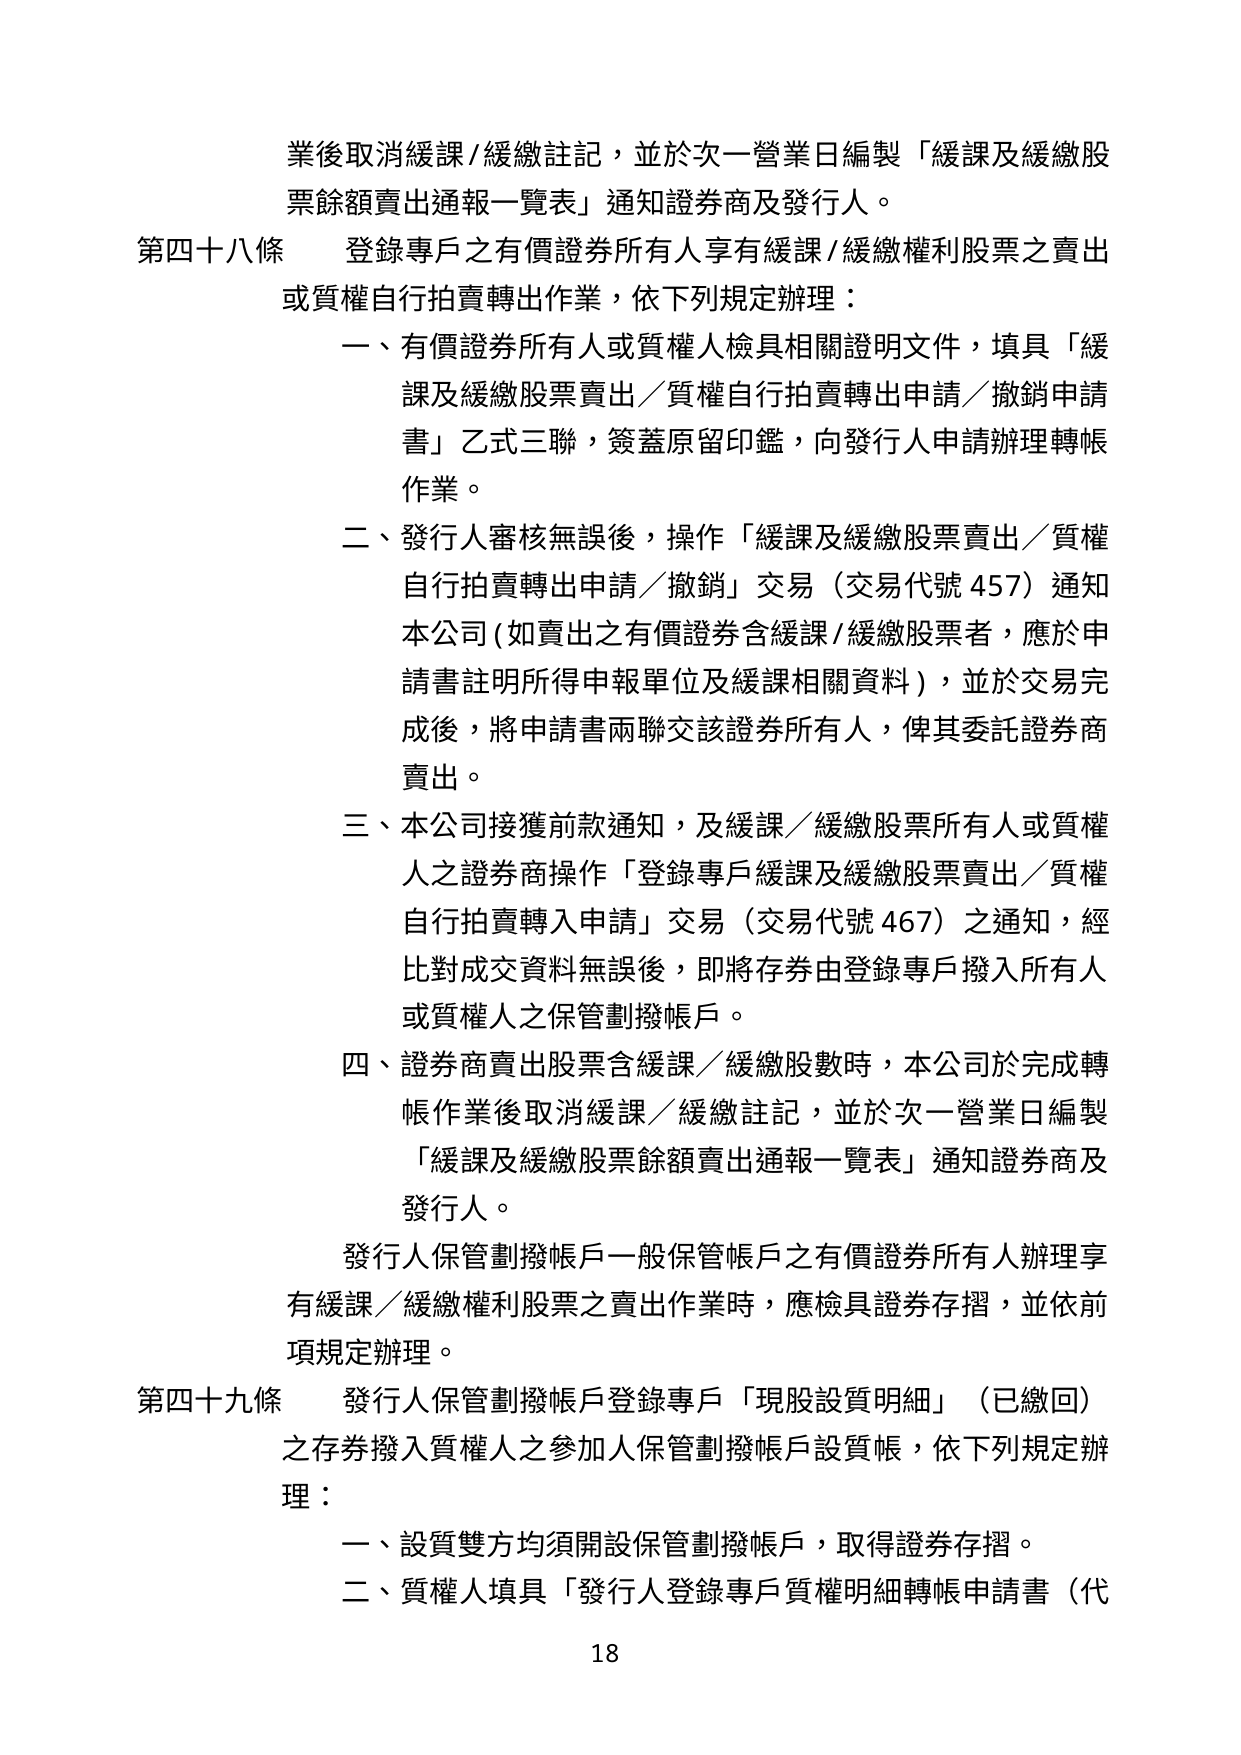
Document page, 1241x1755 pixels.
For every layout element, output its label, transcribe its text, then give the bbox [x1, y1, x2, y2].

text 三、本公司接獲前款通知，及緩課∕緩繳股票所有人或質權人之證券商操作「登錄專戶緩課及緩繳股票賣出∕質權自行拍賣轉入申請」交易（交易代號467）之通知，經比對成交資料無誤後，即將存券由登錄專戶撥入所有人或質權人之保管劃撥帳戶。 [341, 798, 1110, 1037]
text 發行人保管劃撥帳戶一般保管帳戶之有價證券所有人辦理享有緩課∕緩繳權利股票之賣出作業時，應檢具證券存摺，並依前項規定辦理。 [286, 1229, 1110, 1373]
text 二、質權人填具「發行人登錄專戶質權明細轉帳申請書（代 [341, 1564, 1110, 1612]
text 第四十九條 發行人保管劃撥帳戶登錄專戶「現股設質明細」（已繳回）之存券撥入質權人之參加人保管劃撥帳戶設質帳，依下列規定辦理： [136, 1373, 1110, 1517]
text 業後取消緩課/緩繳註記，並於次一營業日編製「緩課及緩繳股票餘額賣出通報一覽表」通知證券商及發行人。 [286, 127, 1110, 223]
text 四、證券商賣出股票含緩課∕緩繳股數時，本公司於完成轉帳作業後取消緩課∕緩繳註記，並於次一營業日編製「緩課及緩繳股票餘額賣出通報一覽表」通知證券商及發行人。 [341, 1037, 1110, 1229]
text 二、發行人審核無誤後，操作「緩課及緩繳股票賣出／質權自行拍賣轉出申請／撤銷」交易（交易代號457）通知本公司(如賣出之有價證券含緩課/緩繳股票者，應於申請書註明所得申報單位及緩課相關資料)，並於交易完成後，將申請書兩聯交該證券所有人，俾其委託證券商賣出。 [341, 510, 1110, 798]
text 一、有價證券所有人或質權人檢具相關證明文件，填具「緩課及緩繳股票賣出／質權自行拍賣轉出申請／撤銷申請書」乙式三聯，簽蓋原留印鑑，向發行人申請辦理轉帳作業。 [341, 319, 1110, 510]
text 第四十八條 登錄專戶之有價證券所有人享有緩課/緩繳權利股票之賣出或質權自行拍賣轉出作業，依下列規定辦理： [136, 223, 1110, 319]
text 一、設質雙方均須開設保管劃撥帳戶，取得證券存摺。 [341, 1517, 1110, 1564]
